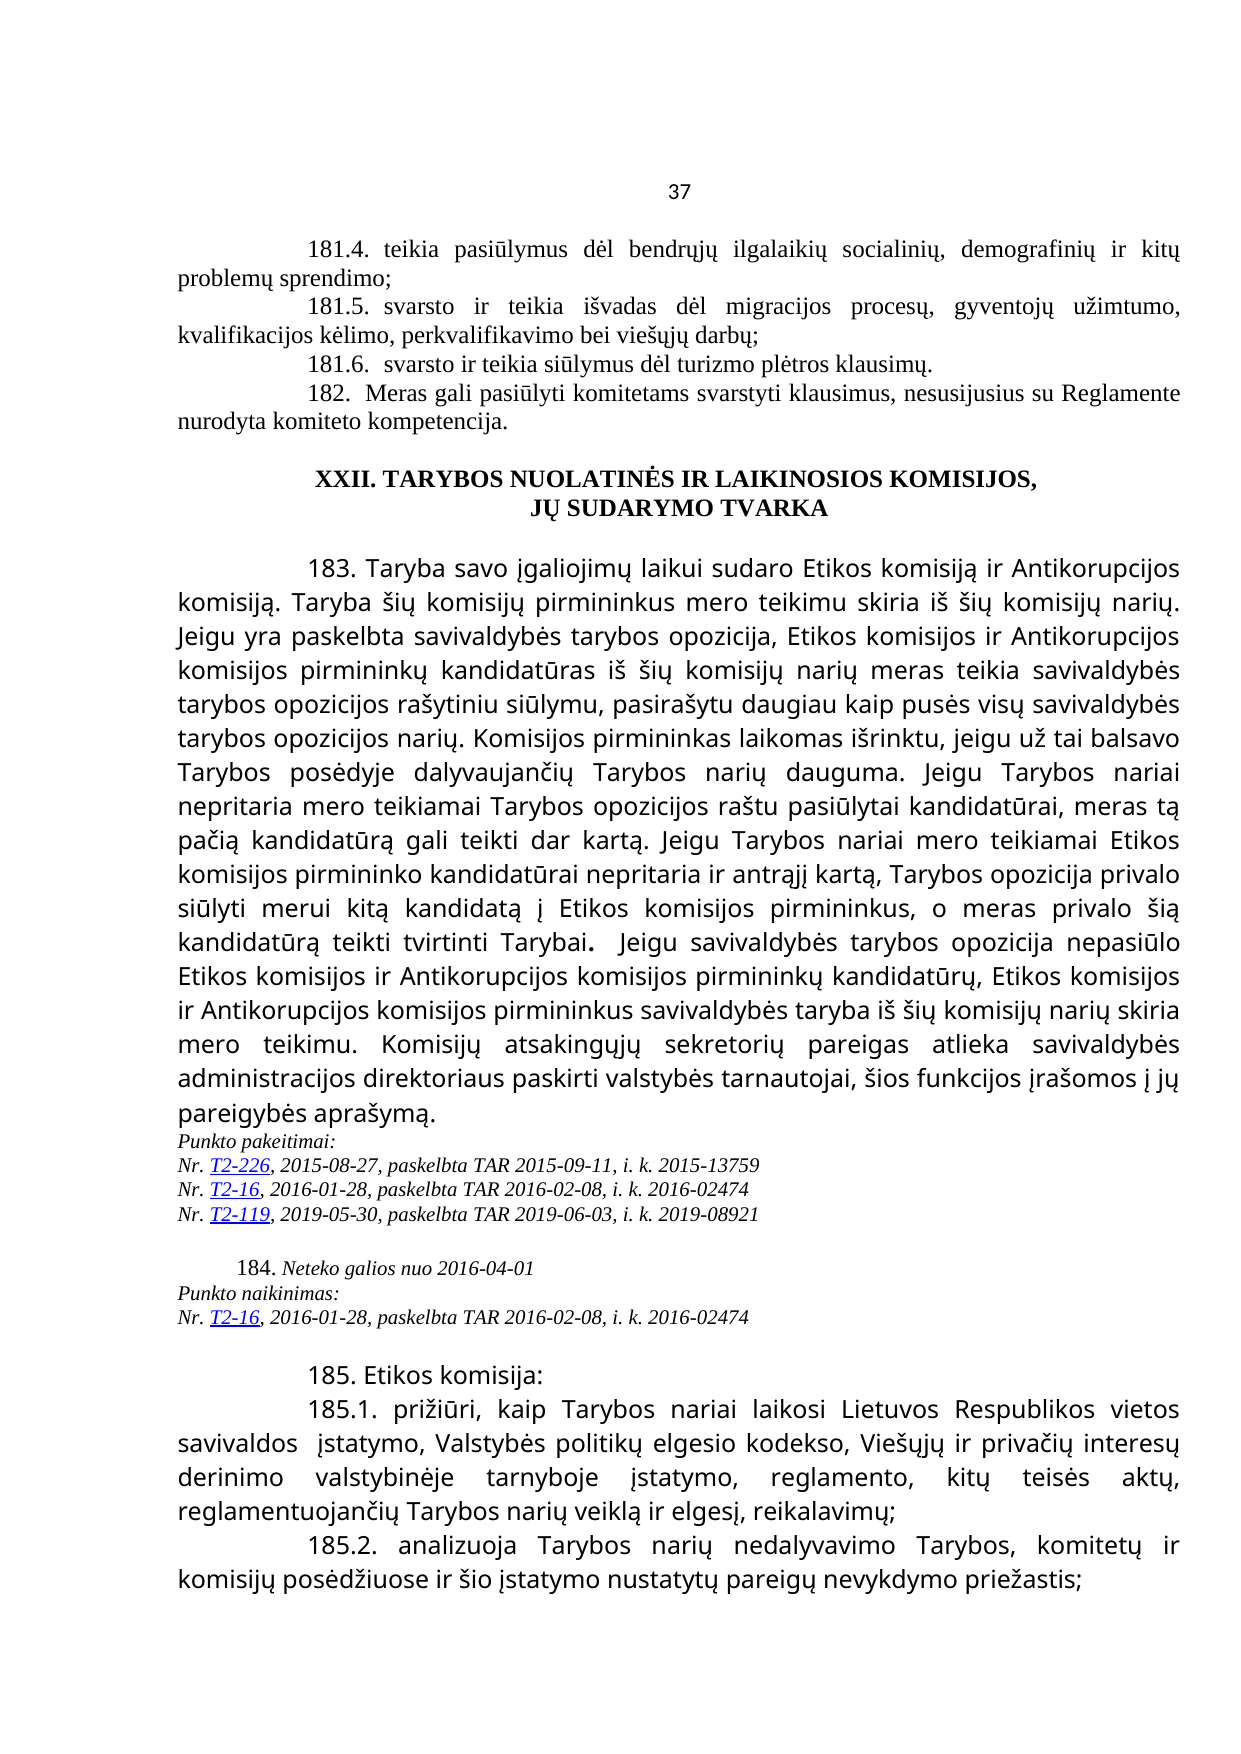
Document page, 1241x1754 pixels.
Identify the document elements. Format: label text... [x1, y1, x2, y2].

text 182. Meras gali pasiūlyti komitetams svarstyti klausimus, nesusijusius su Reglamente nurodyta komiteto kompetencija. [177, 378, 1181, 435]
text Nr. T2-16, 2016-01-28, paskelbta TAR 2016-02-08, i. k. 2016-02474 [177, 1305, 1181, 1329]
text 181.6. svarsto ir teikia siūlymus dėl turizmo plėtros klausimų. [177, 349, 1181, 378]
text 184. Neteko galios nuo 2016-04-01 [177, 1254, 1181, 1281]
text 181.4. teikia pasiūlymus dėl bendrųjų ilgalaikių socialinių, demografinių ir kitų problemų sprendimo; [177, 234, 1181, 291]
text 185.2. analizuoja Tarybos narių nedalyvavimo Tarybos, komitetų ir komisijų posėdžiuose ir šio įstatymo nustatytų pareigų nevykdymo priežastis; [177, 1528, 1181, 1596]
text Nr. T2-119, 2019-05-30, paskelbta TAR 2019-06-03, i. k. 2019-08921 [177, 1201, 1181, 1226]
text 185. Etikos komisija: [177, 1357, 1181, 1392]
text 185.1. prižiūri, kaip Tarybos nariai laikosi Lietuvos Respublikos vietos savivaldos įstatymo, Valstybės politikų elgesio kodekso, Viešųjų ir privačių interesų derinimo valstybinėje tarnyboje įstatymo, reglamento, kitų teisės aktų, reglamentuojančių Tarybos narių veiklą ir elgesį, reikalavimų; [177, 1392, 1181, 1528]
text 181.5. svarsto ir teikia išvadas dėl migracijos procesų, gyventojų užimtumo, kvalifikacijos kėlimo, perkvalifikavimo bei viešųjų darbų; [177, 291, 1181, 349]
text Nr. T2-226, 2015-08-27, paskelbta TAR 2015-09-11, i. k. 2015-13759 [177, 1153, 1181, 1177]
text Nr. T2-16, 2016-01-28, paskelbta TAR 2016-02-08, i. k. 2016-02474 [177, 1177, 1181, 1201]
text XXII. TARYBOS NUOLATINĖS IR LAIKINOSIOS KOMISIJOS, [177, 464, 1181, 493]
text JŲ SUDARYMO TVARKA [177, 493, 1181, 521]
text Punkto pakeitimai: [177, 1129, 1181, 1153]
text 183. Taryba savo įgaliojimų laikui sudaro Etikos komisiją ir Antikorupcijos komisiją. Taryba šių komisijų pirmininkus mero teikimu skiria iš šių komisijų narių. Jeigu yra paskelbta savivaldybės tarybos opozicija, Etikos komisijos ir Antikorupcijos komisijos pirmininkų kandidatūras iš šių komisijų narių meras teikia savivaldybės tarybos opozicijos rašytiniu siūlymu, pasirašytu daugiau kaip pusės visų savivaldybės tarybos opozicijos narių. Komisijos pirmininkas laikomas išrinktu, jeigu už tai balsavo Tarybos posėdyje dalyvaujančių Tarybos narių dauguma. Jeigu Tarybos nariai nepritaria mero teikiamai Tarybos opozicijos raštu pasiūlytai kandidatūrai, meras tą pačią kandidatūrą gali teikti dar kartą. Jeigu Tarybos nariai mero teikiamai Etikos komisijos pirmininko kandidatūrai nepritaria ir antrąjį kartą, Tarybos opozicija privalo siūlyti merui kitą kandidatą į Etikos komisijos pirmininkus, o meras privalo šią kandidatūrą teikti tvirtinti Tarybai. Jeigu savivaldybės tarybos opozicija nepasiūlo Etikos komisijos ir Antikorupcijos komisijos pirmininkų kandidatūrų, Etikos komisijos ir Antikorupcijos komisijos pirmininkus savivaldybės taryba iš šių komisijų narių skiria mero teikimu. Komisijų atsakingųjų sekretorių pareigas atlieka savivaldybės administracijos direktoriaus paskirti valstybės tarnautojai, šios funkcijos įrašomos į jų pareigybės aprašymą. [177, 550, 1181, 1129]
text Punkto naikinimas: [177, 1281, 1181, 1305]
